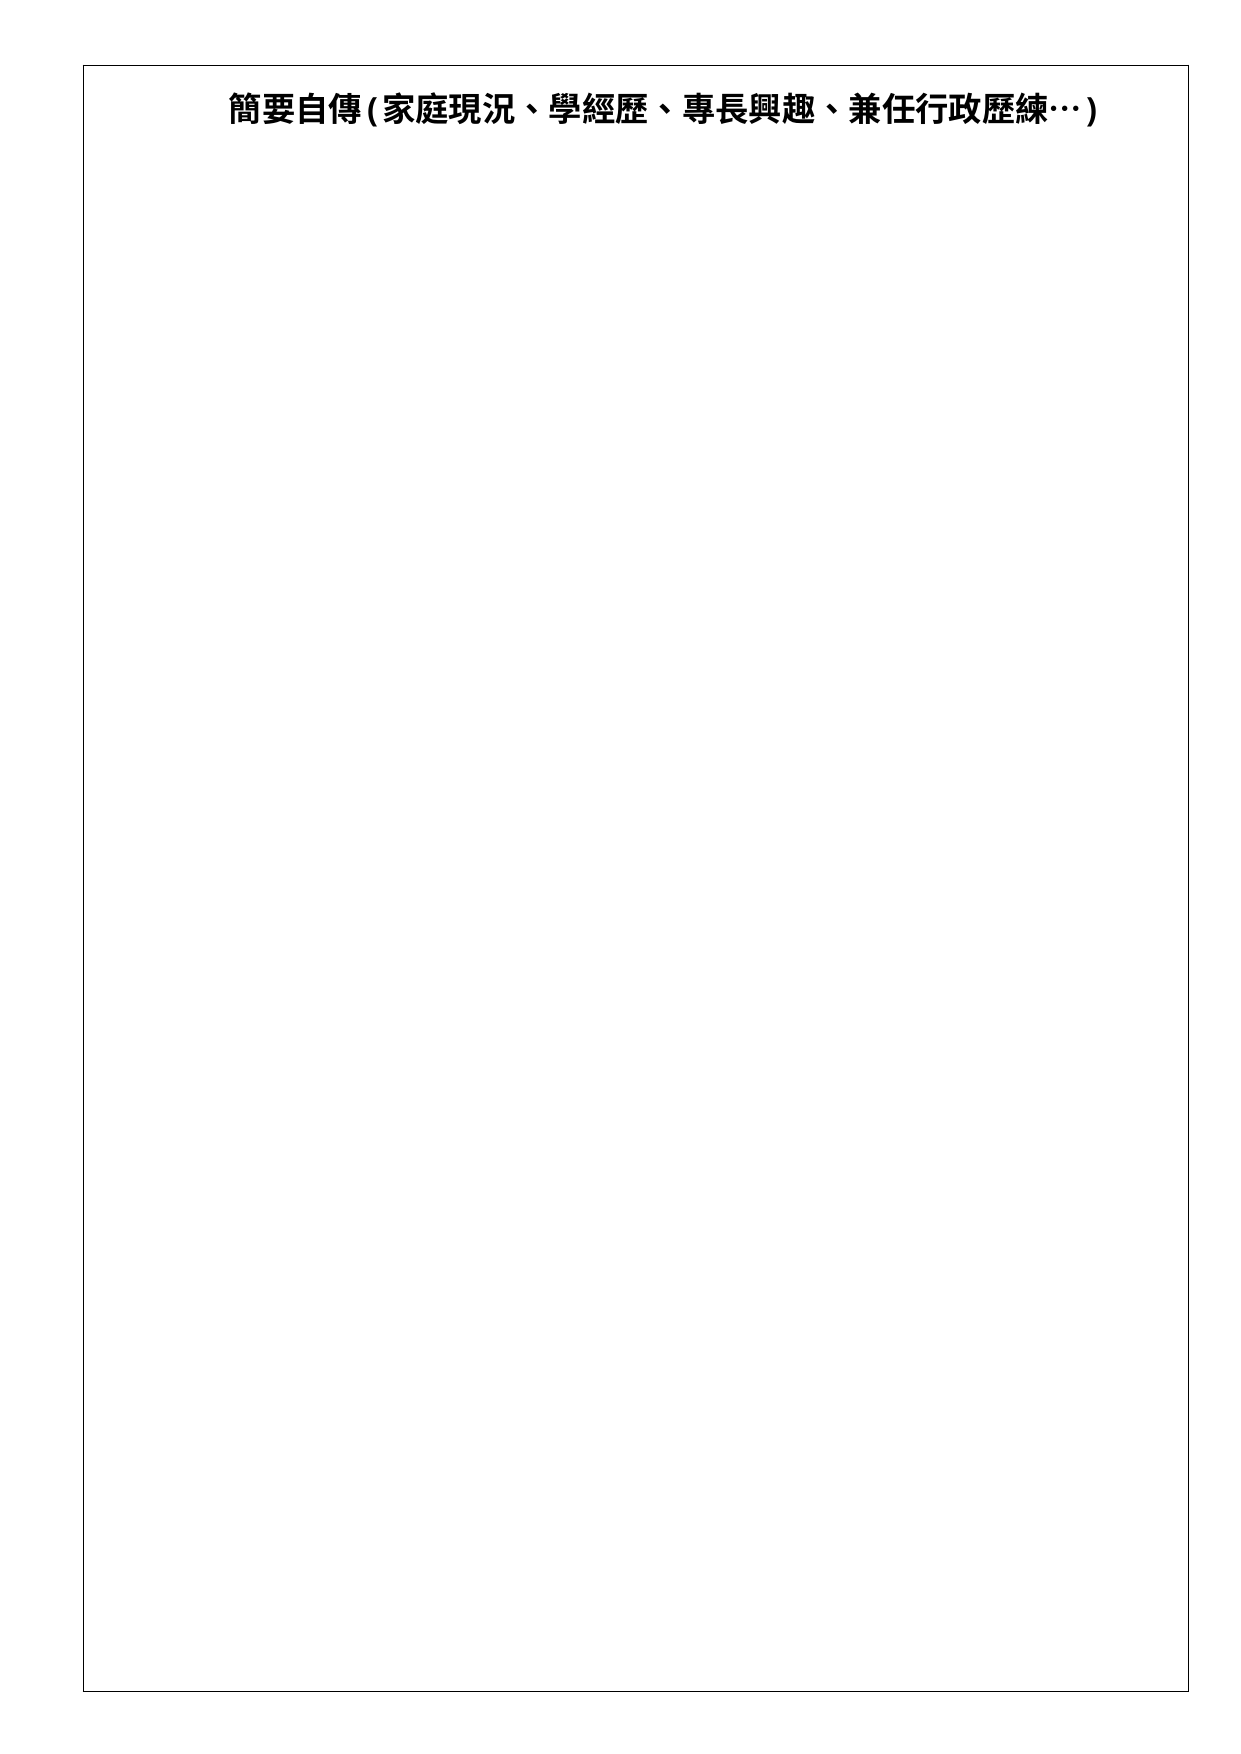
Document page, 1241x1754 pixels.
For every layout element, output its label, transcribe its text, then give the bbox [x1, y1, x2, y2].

table_header 簡要自傳(家庭現況、學經歷、專長興趣、兼任行政歷練…) [84, 66, 1188, 1691]
